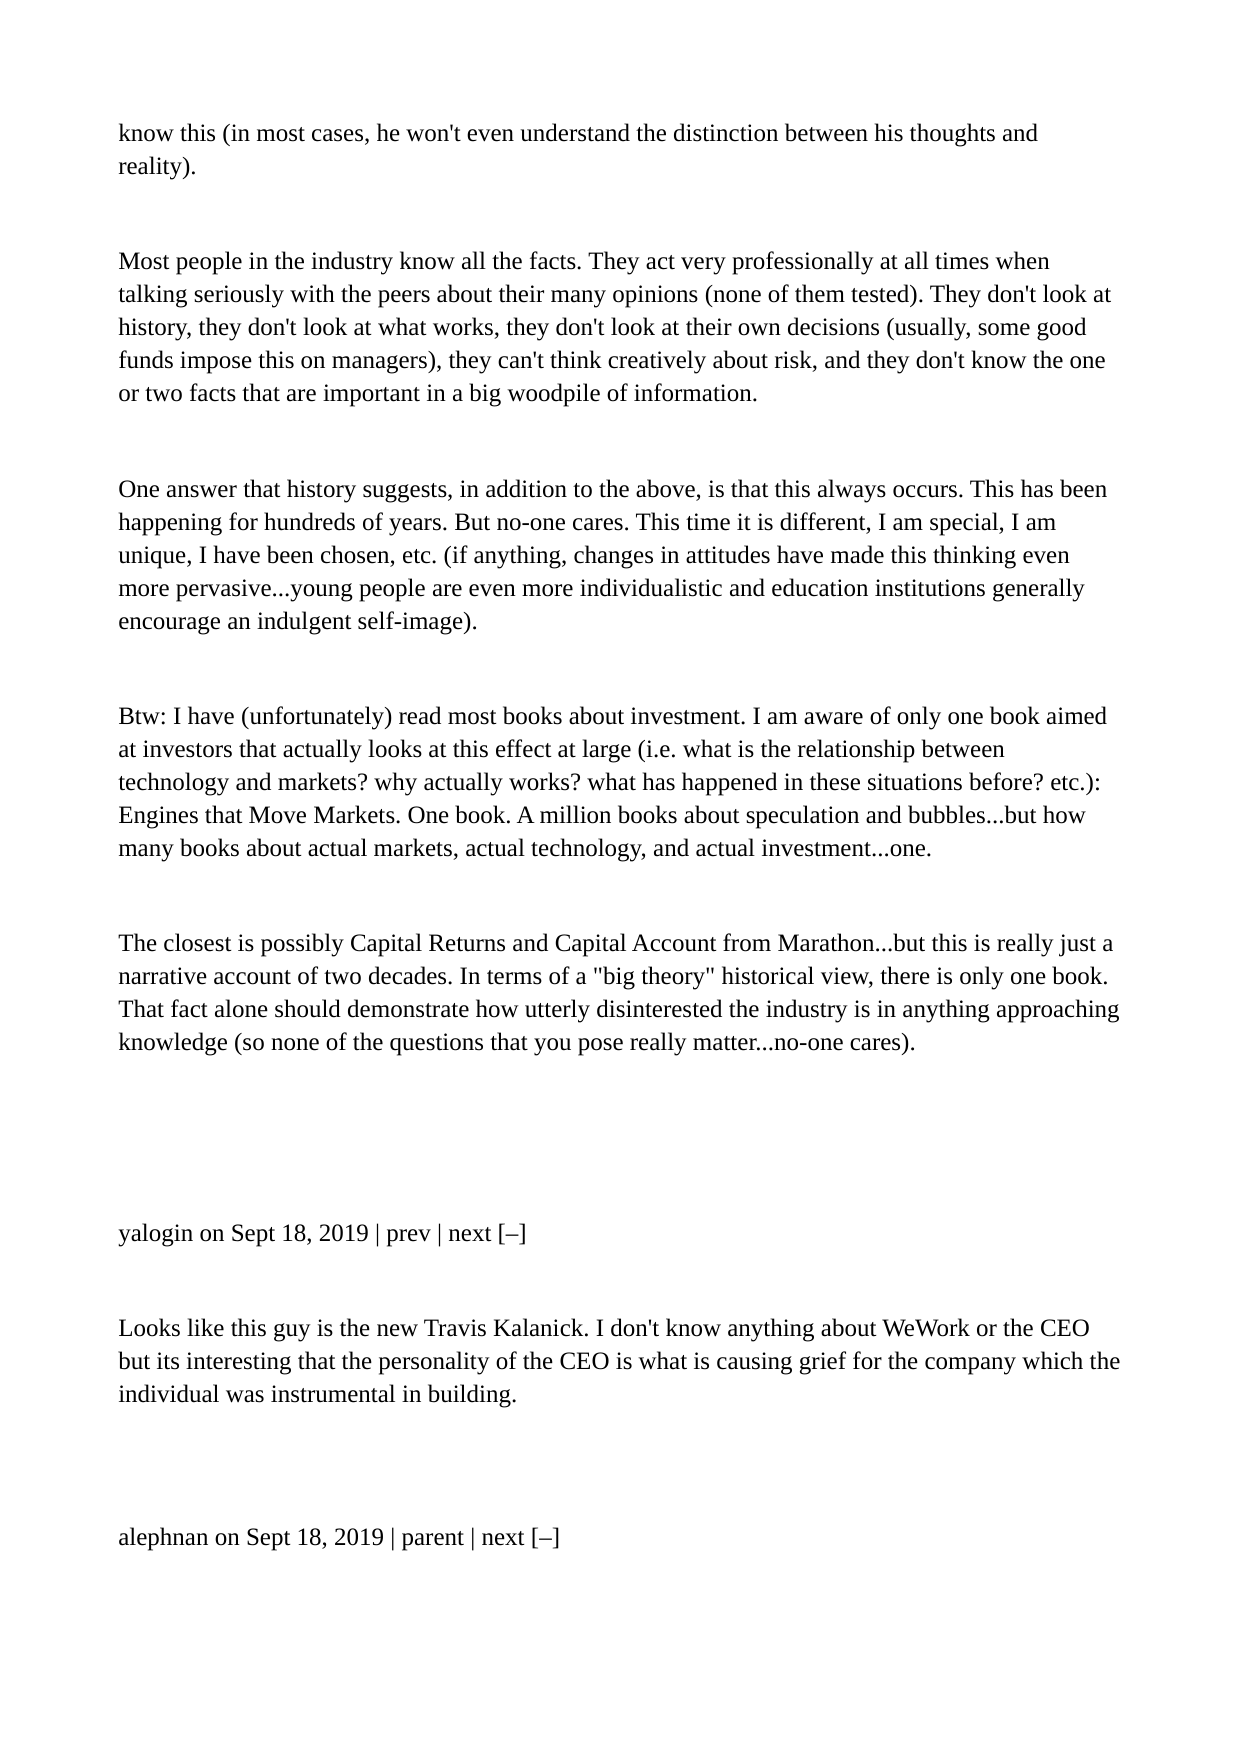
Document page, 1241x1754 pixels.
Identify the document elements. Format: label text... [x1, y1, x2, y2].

text Most people in the industry know all the facts. They act very professionally at all times when talking seriously with the peers about their many opinions (none of them tested). They don't look at history, they don't look at what works, they don't look at their own decisions (usually, some good funds impose this on managers), they can't think creatively about risk, and they don't know the one or two facts that are important in a big woodpile of information. [118, 246, 1122, 407]
text Btw: I have (unfortunately) read most books about investment. I am aware of only one book aimed at investors that actually looks at this effect at large (i.e. what is the relationship between technology and markets? why actually works? what has happened in these situations before? etc.): Engines that Move Markets. One book. A million books about speculation and bubbles...but how many books about actual markets, actual technology, and actual investment...one. [118, 701, 1122, 862]
text The closest is possibly Capital Returns and Capital Account from Marathon...but this is really just a narrative account of two decades. In terms of a "big theory" historical view, there is only one book. That fact alone should demonstrate how utterly disinterested the industry is in anything approaching knowledge (so none of the questions that you pose really matter...no-one cares). [118, 928, 1122, 1056]
text Looks like this guy is the new Travis Kalanick. I don't know anything about WeWork or the CEO but its interesting that the personality of the CEO is what is causing grief for the company which the individual was instrumental in building. [118, 1313, 1122, 1408]
text alephnan on Sept 18, 2019 | parent | next [–] [118, 1522, 1122, 1551]
text know this (in most cases, he won't even understand the distinction between his thoughts and reality). [118, 118, 1122, 180]
text yalogin on Sept 18, 2019 | prev | next [–] [118, 1218, 1122, 1246]
text One answer that history suggests, in addition to the above, is that this always occurs. This has been happening for hundreds of years. But no-one cares. This time it is different, I am special, I am unique, I have been chosen, etc. (if anything, changes in attitudes have made this thinking even more pervasive...young people are even more individualistic and education institutions generally encourage an indulgent self-image). [118, 474, 1122, 634]
